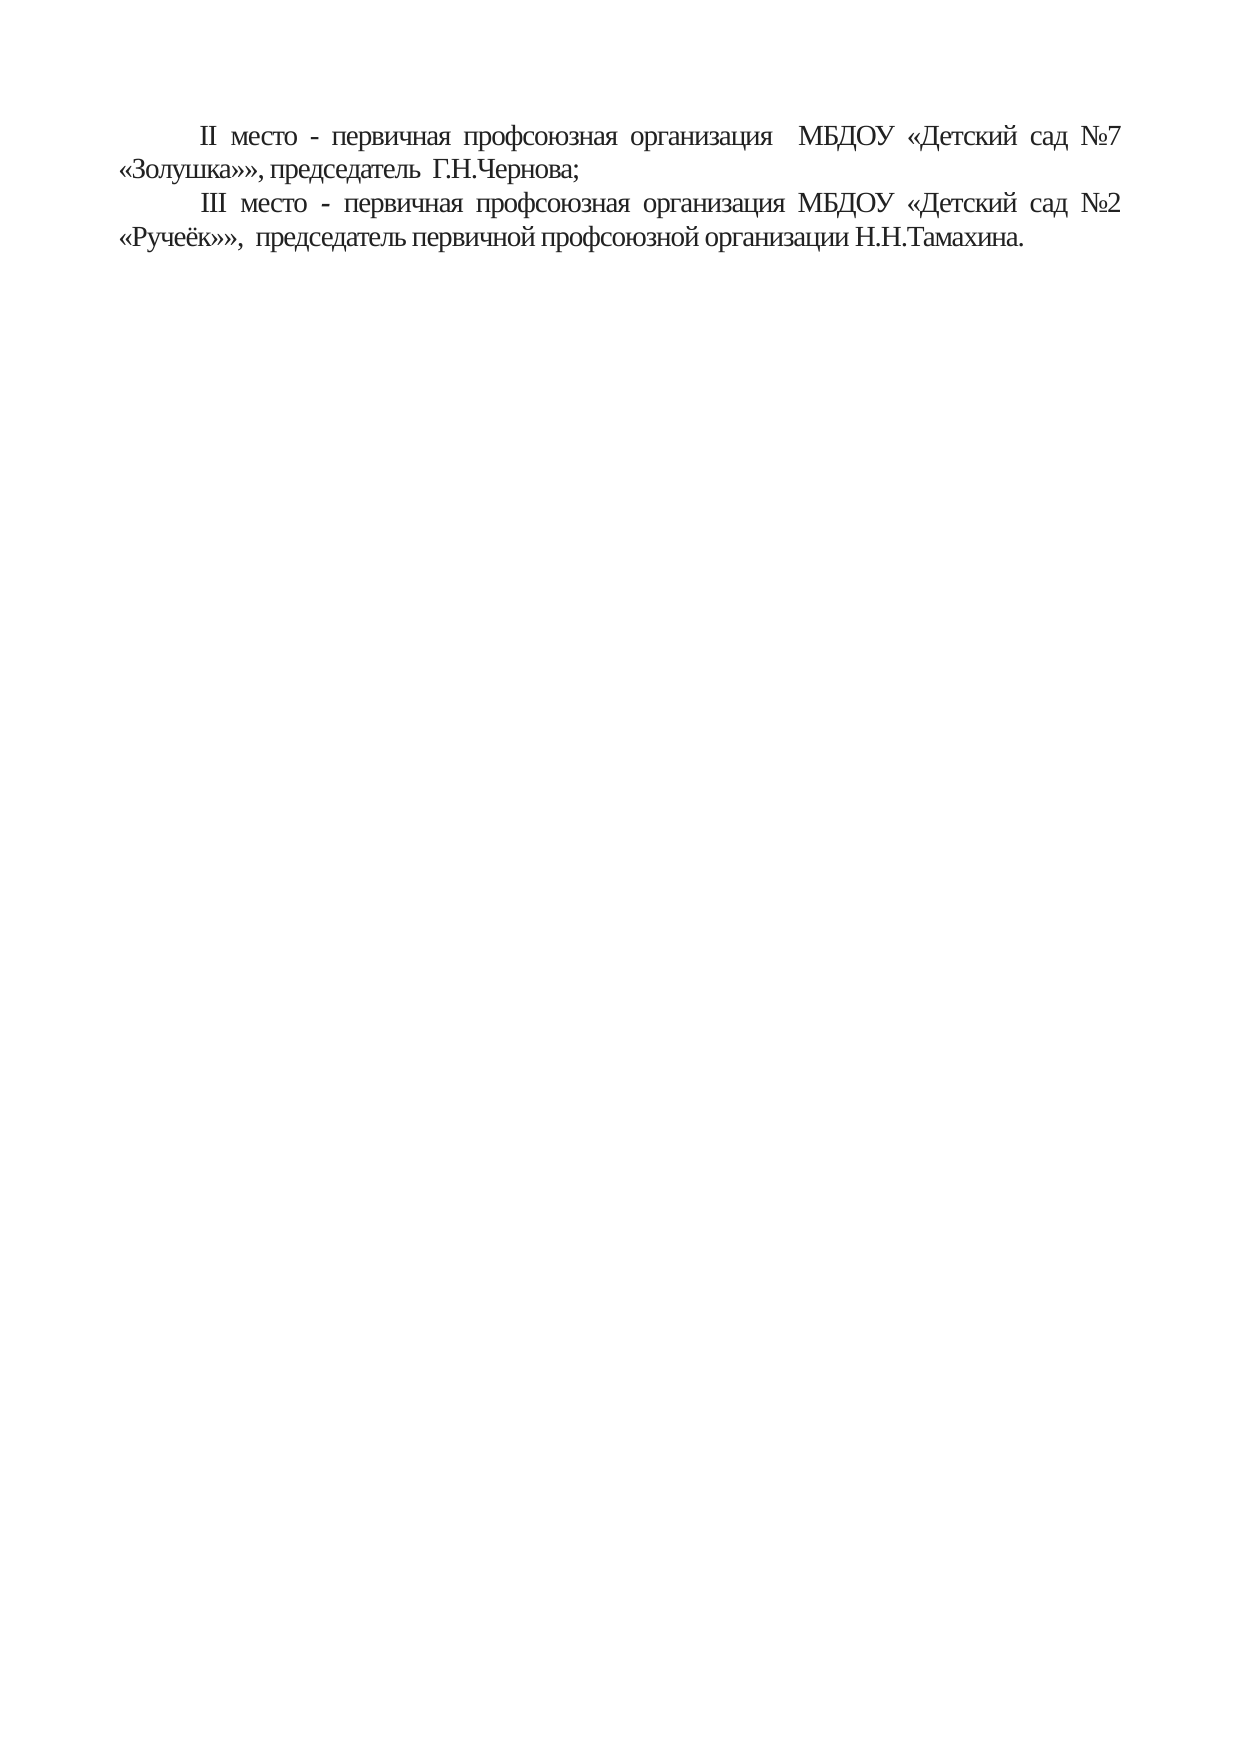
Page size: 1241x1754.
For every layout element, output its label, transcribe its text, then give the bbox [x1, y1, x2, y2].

text II место - первичная профсоюзная организация МБДОУ «Детский сад №7 «Золушка»», председатель Г.Н.Чернова; [81, 118, 1122, 185]
text III место - первичная профсоюзная организация МБДОУ «Детский сад №2 «Ручеёк»», председатель первичной профсоюзной организации Н.Н.Тамахина. [81, 185, 1122, 252]
